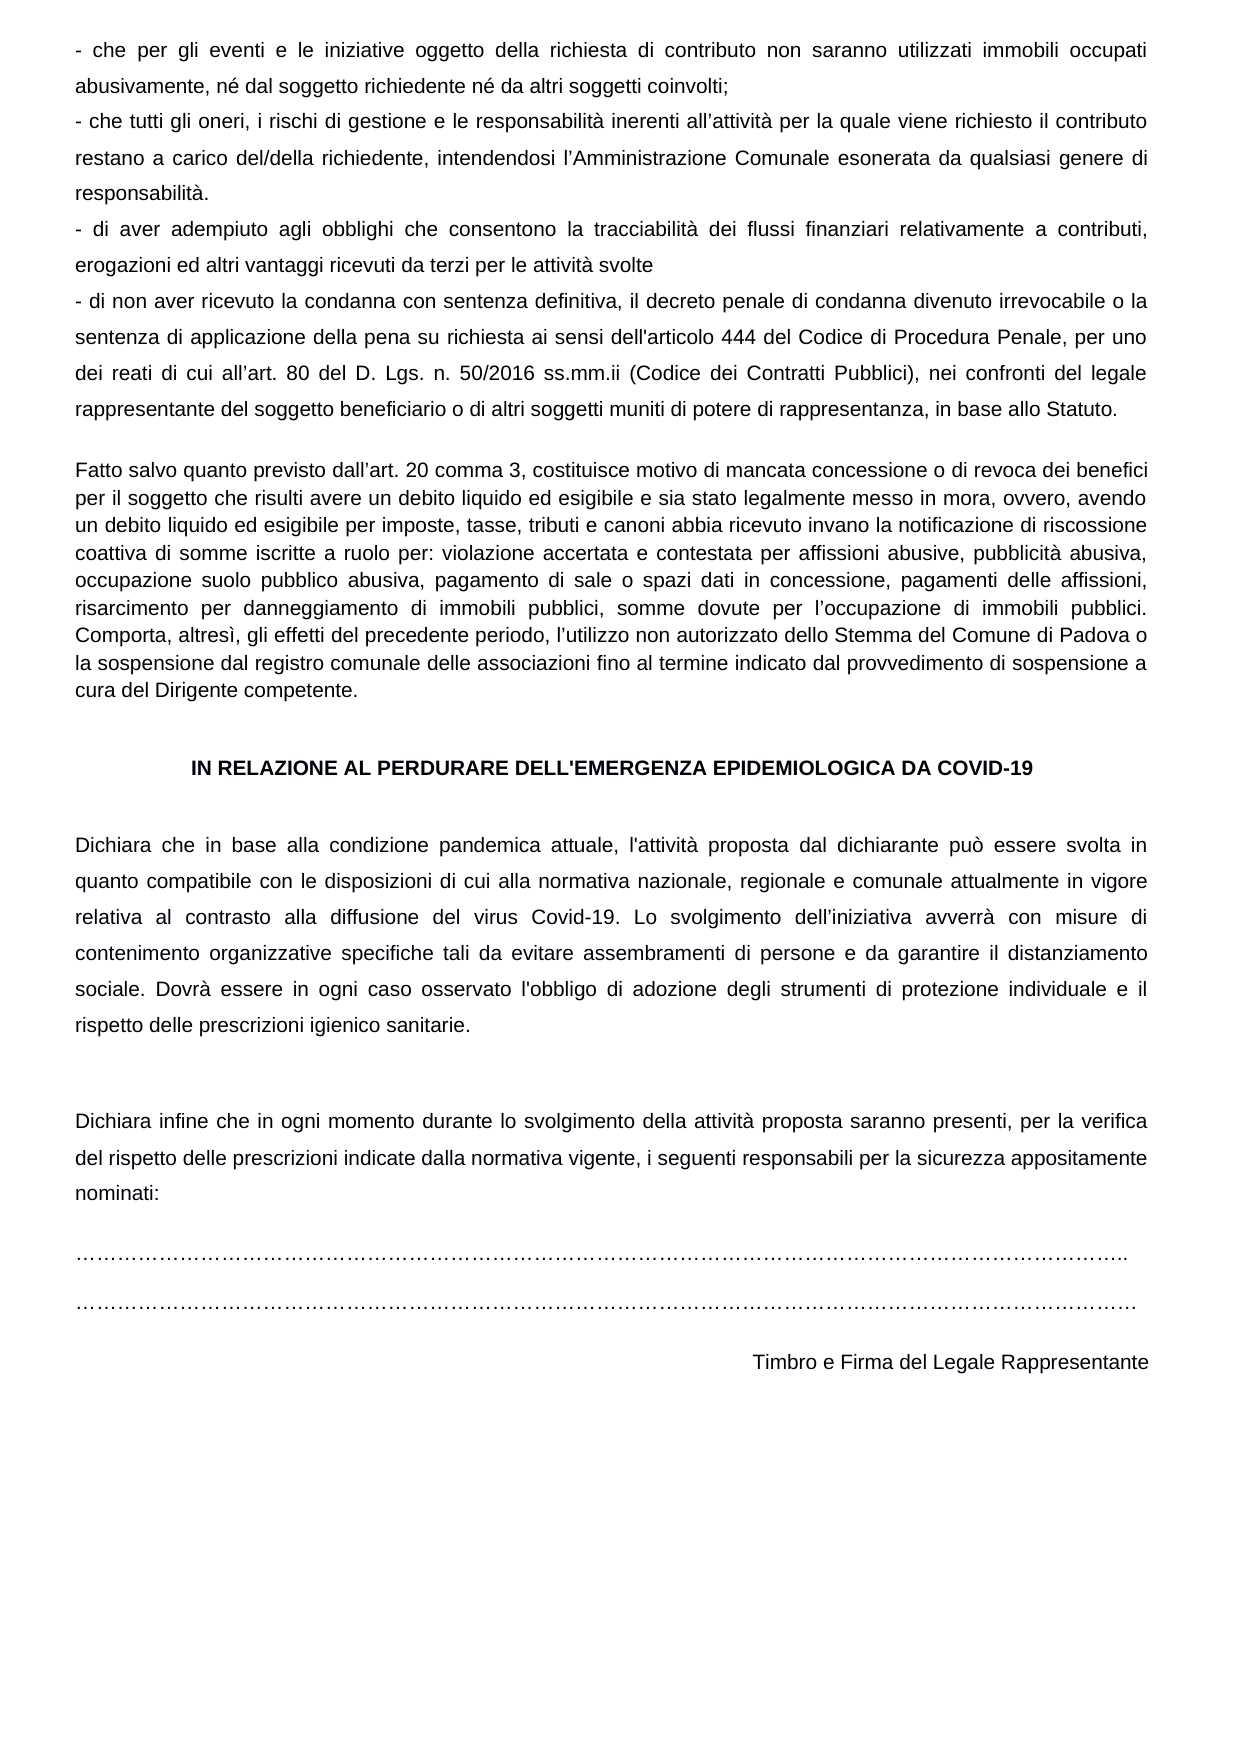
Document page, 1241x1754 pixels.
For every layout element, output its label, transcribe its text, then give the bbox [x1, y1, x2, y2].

text Timbro e Firma del Legale Rappresentante [75, 1350, 1149, 1374]
text - che tutti gli oneri, i rischi di gestione e le responsabilità inerenti all’attività per la quale viene richiesto il contributo restano a carico del/della richiedente, intendendosi l’Amministrazione Comunale esonerata da qualsiasi genere di responsabilità. [75, 109, 1149, 205]
text IN RELAZIONE AL PERDURARE DELL'EMERGENZA EPIDEMIOLOGICA DA COVID-19 [75, 755, 1149, 779]
text Dichiara infine che in ogni momento durante lo svolgimento della attività proposta saranno presenti, per la verifica del rispetto delle prescrizioni indicate dalla normativa vigente, i seguenti responsabili per la sicurezza appositamente nominati: [75, 1109, 1149, 1205]
text ……………………………………………………………………………………………………………………………………… [75, 1290, 1149, 1314]
text Fatto salvo quanto previsto dall’art. 20 comma 3, costituisce motivo di mancata concessione o di revoca dei benefici per il soggetto che risulti avere un debito liquido ed esigibile e sia stato legalmente messo in mora, ovvero, avendo un debito liquido ed esigibile per imposte, tasse, tributi e canoni abbia ricevuto invano la notificazione di riscossione coattiva di somme iscritte a ruolo per: violazione accertata e contestata per affissioni abusive, pubblicità abusiva, occupazione suolo pubblico abusiva, pagamento di sale o spazi dati in concessione, pagamenti delle affissioni, risarcimento per danneggiamento di immobili pubblici, somme dovute per l’occupazione di immobili pubblici. Comporta, altresì, gli effetti del precedente periodo, l’utilizzo non autorizzato dello Stemma del Comune di Padova o la sospensione dal registro comunale delle associazioni fino al termine indicato dal provvedimento di sospensione a cura del Dirigente competente. [75, 458, 1149, 702]
text - di non aver ricevuto la condanna con sentenza definitiva, il decreto penale di condanna divenuto irrevocabile o la sentenza di applicazione della pena su richiesta ai sensi dell'articolo 444 del Codice di Procedura Penale, per uno dei reati di cui all’art. 80 del D. Lgs. n. 50/2016 ss.mm.ii (Codice dei Contratti Pubblici), nei confronti del legale rappresentante del soggetto beneficiario o di altri soggetti muniti di potere di rappresentanza, in base allo Statuto. [75, 289, 1149, 421]
text - che per gli eventi e le iniziative oggetto della richiesta di contributo non saranno utilizzati immobili occupati abusivamente, né dal soggetto richiedente né da altri soggetti coinvolti; [75, 37, 1149, 97]
text …………………………………………………………………………………………………………………………………….. [75, 1241, 1149, 1265]
text Dichiara che in base alla condizione pandemica attuale, l'attività proposta dal dichiarante può essere svolta in quanto compatibile con le disposizioni di cui alla normativa nazionale, regionale e comunale attualmente in vigore relativa al contrasto alla diffusione del virus Covid-19. Lo svolgimento dell’iniziativa avverrà con misure di contenimento organizzative specifiche tali da evitare assembramenti di persone e da garantire il distanziamento sociale. Dovrà essere in ogni caso osservato l'obbligo di adozione degli strumenti di protezione individuale e il rispetto delle prescrizioni igienico sanitarie. [75, 833, 1149, 1036]
text - di aver adempiuto agli obblighi che consentono la tracciabilità dei flussi finanziari relativamente a contributi, erogazioni ed altri vantaggi ricevuti da terzi per le attività svolte [75, 217, 1149, 277]
